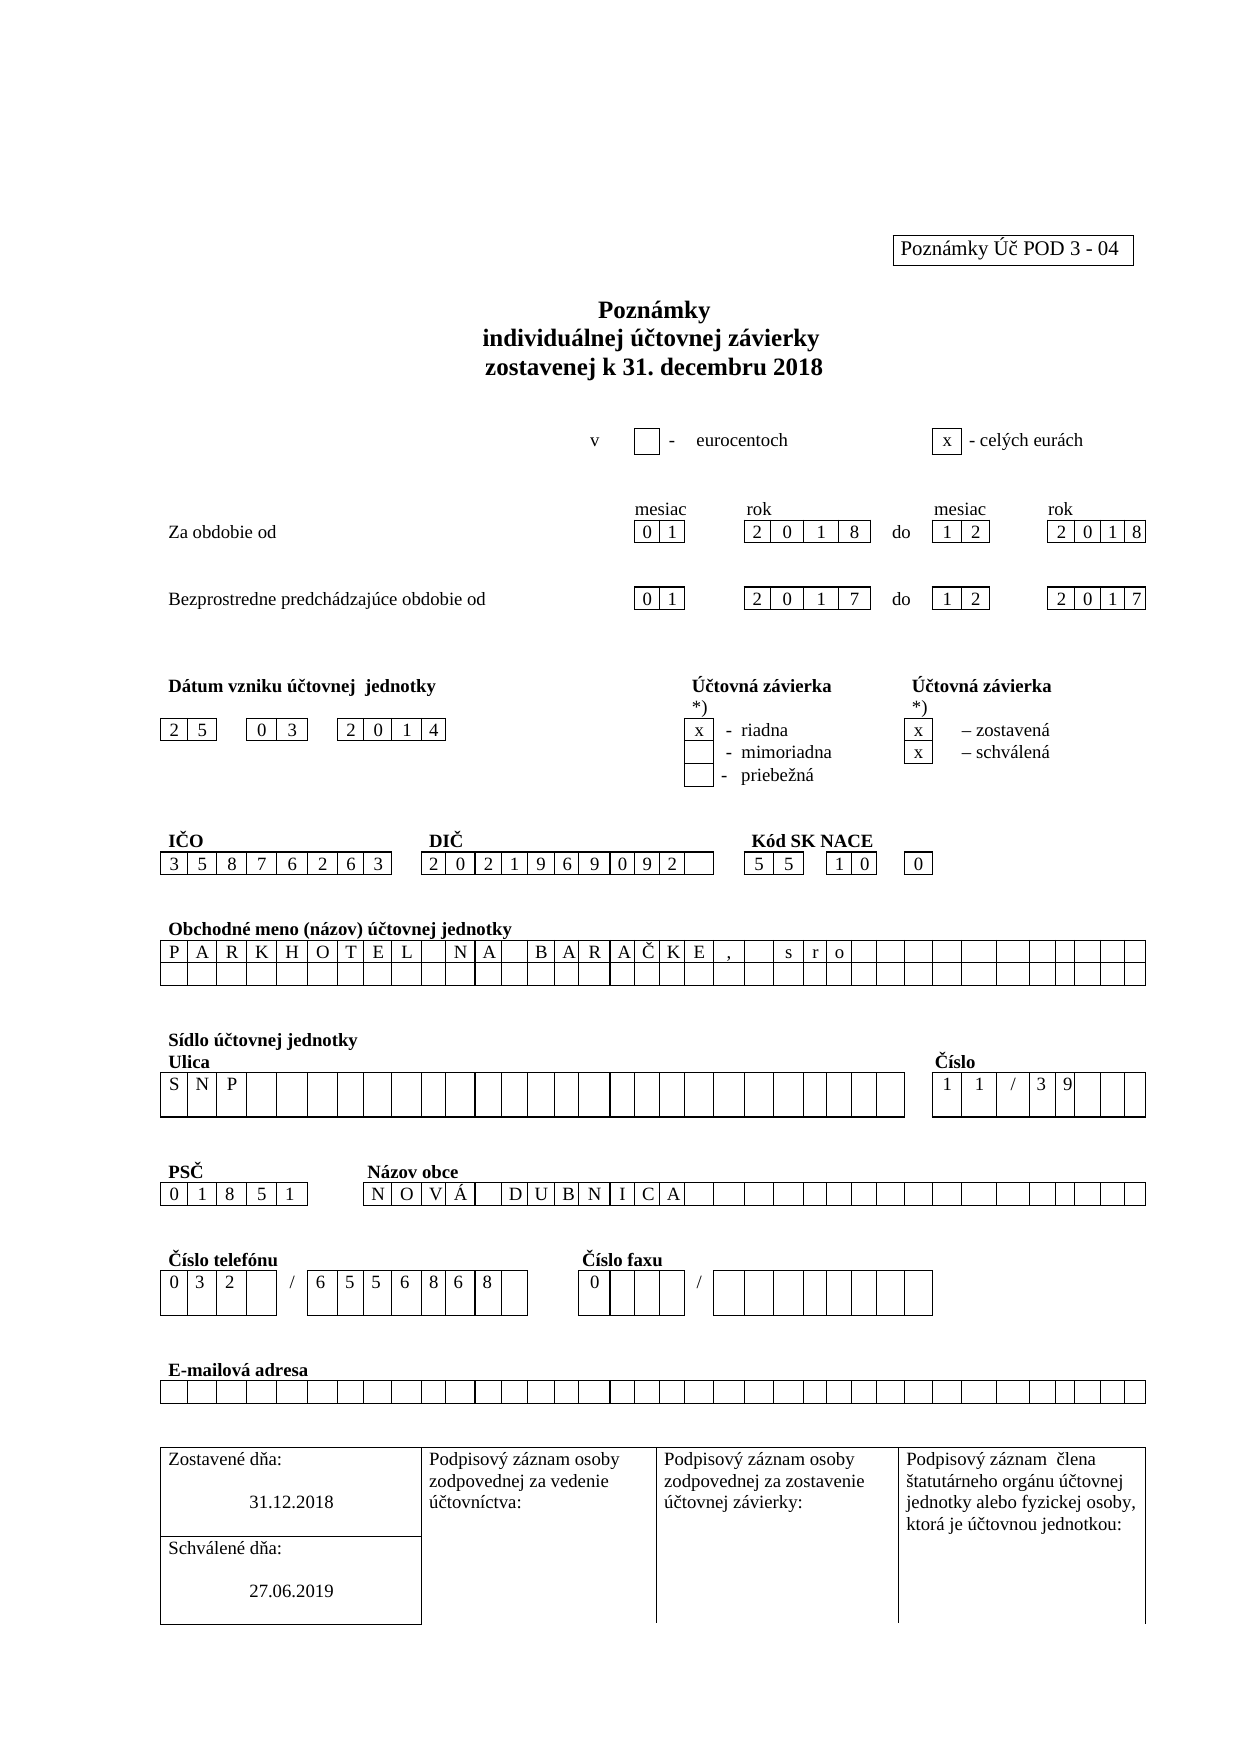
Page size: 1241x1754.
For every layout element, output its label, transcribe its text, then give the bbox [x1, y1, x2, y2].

table_cell [217, 963, 246, 985]
table_cell [422, 609, 445, 675]
table_cell [1075, 786, 1101, 830]
table_cell [933, 941, 961, 962]
table_cell [962, 963, 996, 985]
table_cell [217, 1381, 246, 1403]
table_cell [555, 1315, 579, 1380]
table_cell [1056, 1118, 1075, 1182]
table_cell [1101, 830, 1124, 851]
table_cell 0 [905, 853, 932, 874]
table_cell [392, 1404, 422, 1447]
table_cell 0 [1075, 521, 1100, 542]
table_cell 2 [660, 853, 684, 874]
table_cell [247, 1381, 276, 1403]
table_cell Zostavené dňa: 31.12.2018 [161, 1448, 421, 1536]
table_cell [932, 830, 962, 851]
table_cell [932, 1404, 962, 1447]
table_cell s [774, 941, 803, 962]
table_cell 6 [555, 853, 578, 874]
table_cell 2 [217, 1271, 246, 1314]
table_cell [501, 696, 527, 718]
table_cell 2 [1048, 521, 1074, 542]
table_cell 8 [217, 853, 246, 874]
table_cell [475, 1316, 501, 1380]
table_cell [338, 498, 364, 519]
table_cell [1030, 1183, 1055, 1205]
table_cell 6 [308, 1271, 337, 1314]
table_cell [774, 875, 803, 940]
table_cell mesiac [932, 498, 1029, 519]
table_cell [161, 609, 307, 675]
table_cell [827, 1381, 851, 1403]
table_cell [422, 1316, 445, 1380]
table_cell [932, 874, 962, 940]
table_cell [635, 1404, 659, 1447]
table_cell [422, 454, 445, 498]
table_cell [528, 1381, 554, 1403]
table_cell [308, 1073, 337, 1116]
table_cell [962, 543, 989, 586]
table_cell P [161, 941, 187, 962]
table_cell [635, 1381, 659, 1403]
table_cell 0 [579, 1271, 609, 1314]
table_cell [392, 1073, 421, 1116]
table_cell [962, 1183, 996, 1205]
table_cell *) [684, 696, 870, 718]
table_cell [685, 963, 713, 985]
table_cell [997, 1183, 1029, 1205]
table_cell [827, 1073, 851, 1116]
table_cell [188, 1381, 216, 1403]
table_cell 1 [660, 521, 684, 542]
table_cell [804, 1183, 826, 1205]
table_cell [1125, 543, 1145, 586]
table_cell [1056, 851, 1075, 874]
table_cell [338, 830, 364, 851]
table_cell [684, 609, 713, 675]
table_cell [745, 963, 773, 985]
table_cell [555, 1270, 578, 1314]
table_cell S [161, 1073, 187, 1116]
table_cell 9 [579, 853, 609, 874]
table_cell [870, 718, 904, 740]
table_cell [610, 586, 634, 609]
table_cell [804, 874, 827, 940]
table_cell [1101, 1404, 1124, 1447]
table_cell [1125, 1073, 1145, 1116]
table_cell [852, 1404, 877, 1447]
table_cell [1029, 851, 1056, 874]
table_cell Á [446, 1183, 474, 1205]
table_cell [217, 718, 246, 740]
table_cell [933, 1183, 961, 1205]
table_cell [852, 963, 876, 985]
table_cell 0 [247, 719, 276, 740]
table_cell [610, 786, 634, 830]
table_cell [422, 963, 445, 985]
table_cell 7 [247, 853, 276, 874]
table_cell [555, 830, 579, 851]
table_cell [1075, 1404, 1101, 1447]
table_cell [475, 1404, 501, 1447]
table_cell [611, 963, 634, 985]
table_cell [1029, 1404, 1056, 1447]
table_header [635, 429, 659, 454]
table_cell [997, 1381, 1029, 1403]
table_cell [392, 830, 422, 851]
table_cell 6 [338, 853, 363, 874]
table_cell [187, 696, 217, 718]
table_cell [161, 1404, 187, 1447]
table_cell [1101, 696, 1124, 718]
table_cell [714, 874, 744, 940]
table_cell [276, 498, 307, 519]
table_cell [422, 498, 445, 519]
table_cell [579, 1404, 610, 1447]
table_cell [161, 963, 187, 985]
table_cell [714, 1073, 744, 1116]
table_cell [774, 1316, 803, 1380]
table_cell [745, 1183, 773, 1205]
table_cell 1 [804, 521, 838, 542]
table_cell [659, 696, 684, 718]
table_cell N [188, 1073, 216, 1116]
table_cell o [827, 941, 851, 962]
table_cell – schválená [933, 740, 1075, 763]
table_cell [502, 1073, 527, 1116]
table_cell [714, 1381, 744, 1403]
table_cell 9 [1056, 1073, 1074, 1116]
table_cell [997, 1404, 1029, 1447]
table_cell [446, 1381, 474, 1403]
table_cell [827, 610, 852, 675]
table_cell [1125, 1270, 1145, 1314]
table_cell [276, 830, 307, 851]
table_cell [1075, 1315, 1101, 1380]
table_cell [187, 454, 217, 498]
table_cell Podpisový záznam osoby zodpovednej za vedenie účtovníctva: [422, 1448, 657, 1624]
table_cell [364, 520, 392, 542]
table_cell [161, 1381, 187, 1403]
table_cell [338, 1381, 363, 1403]
table_cell [1029, 454, 1056, 498]
table_cell [579, 520, 610, 542]
table_cell [1075, 1381, 1100, 1403]
table_cell [555, 696, 579, 718]
table_cell [392, 454, 422, 498]
table_cell [804, 963, 826, 985]
table_cell [684, 1315, 713, 1380]
table_cell rok [1029, 498, 1145, 519]
table_cell [904, 609, 932, 675]
table_cell [714, 520, 744, 542]
table_cell 1 [502, 853, 527, 874]
table_cell [774, 1271, 803, 1314]
table_header [109, 235, 893, 265]
table_cell [770, 543, 803, 586]
table_cell 3 [188, 1271, 216, 1314]
table_cell [1101, 1118, 1124, 1182]
table_cell 1 [933, 521, 961, 542]
table_cell [247, 1271, 276, 1314]
table_cell [744, 1316, 773, 1380]
table_cell [635, 610, 659, 675]
table_cell [161, 786, 187, 830]
table_cell [579, 542, 610, 586]
table_cell [852, 498, 932, 519]
table_cell [905, 963, 932, 985]
table_cell 2 [745, 521, 770, 542]
table_cell [685, 1183, 713, 1205]
table_cell [1029, 1315, 1056, 1380]
table_cell [685, 1073, 713, 1116]
table_cell [392, 498, 422, 519]
table_cell [1075, 1183, 1100, 1205]
table_cell 9 [528, 853, 554, 874]
table_cell / [277, 1270, 307, 1314]
table_cell 2 [745, 588, 770, 609]
table_cell [446, 963, 474, 985]
table_cell [1075, 718, 1101, 740]
table_cell [659, 830, 684, 851]
table_cell [1125, 675, 1145, 696]
table_cell [445, 609, 475, 675]
table_cell [1056, 610, 1075, 675]
table_header [904, 428, 932, 454]
table_cell [1125, 696, 1145, 718]
table_cell Číslo telefónu Číslo faxu [161, 1227, 1145, 1270]
table_cell Podpisový záznam osoby zodpovednej za zostavenie účtovnej závierky: [657, 1448, 899, 1624]
table_cell [932, 543, 962, 586]
table_cell [610, 696, 634, 718]
table_cell [308, 609, 338, 675]
table_cell [804, 543, 838, 586]
table_cell [659, 1118, 684, 1182]
table_cell [905, 1072, 932, 1116]
table_cell [962, 1270, 997, 1314]
table_cell [685, 1381, 713, 1403]
table_cell [1125, 851, 1145, 874]
table_cell [579, 696, 610, 718]
table_cell [579, 1381, 609, 1403]
table_cell [475, 696, 501, 718]
table_cell Kód SK NACE [744, 830, 904, 851]
table_header [338, 428, 364, 454]
table_cell [635, 718, 659, 740]
table_cell [247, 1073, 276, 1116]
table_cell [932, 763, 1075, 786]
table_cell [1075, 763, 1101, 786]
table_cell [1125, 1118, 1145, 1182]
table_cell [501, 830, 527, 851]
table_cell [445, 498, 475, 519]
table_cell [684, 1404, 713, 1447]
text Poznámky [174, 295, 1134, 323]
table_cell [804, 1316, 827, 1380]
table_cell PSČ Názov obce [161, 1118, 634, 1182]
table_cell [527, 696, 555, 718]
table_cell [685, 853, 713, 874]
table_cell 1 [933, 588, 961, 609]
table_cell [555, 1073, 578, 1116]
table_cell [1016, 830, 1048, 851]
table_cell [870, 740, 904, 763]
table_cell [774, 1118, 803, 1182]
table_cell 0 [446, 853, 474, 874]
table_cell [997, 1118, 1029, 1182]
table_cell 3 [364, 853, 391, 874]
table_cell [364, 1404, 392, 1447]
table_cell [217, 1404, 247, 1447]
table_header - celých eurách [962, 428, 1145, 454]
table_cell [610, 609, 634, 675]
table_cell [635, 1073, 659, 1116]
table_cell [877, 874, 904, 940]
table_cell [714, 1271, 744, 1314]
table_header [555, 428, 579, 454]
table_cell [188, 963, 216, 985]
table_cell 1 [1101, 521, 1124, 542]
table_cell [635, 543, 659, 586]
table_cell A [555, 941, 578, 962]
table_cell [476, 1073, 501, 1116]
table_cell [392, 1381, 421, 1403]
table_cell [1056, 941, 1074, 962]
table_cell [933, 1381, 961, 1403]
table_cell [997, 1270, 1029, 1314]
table_header [308, 428, 338, 454]
table_cell [745, 941, 773, 962]
table_cell [659, 675, 684, 696]
table_cell N [579, 1183, 609, 1205]
table_cell [527, 1404, 555, 1447]
table_cell [187, 786, 610, 830]
table_cell [990, 586, 1016, 609]
table_cell [579, 1073, 609, 1116]
table_cell 1 [827, 853, 851, 874]
table_cell 8 [476, 1271, 501, 1314]
table_cell [745, 1271, 773, 1314]
table_cell 5 [338, 1271, 363, 1314]
table_cell [247, 1404, 276, 1447]
table_cell I [611, 1183, 634, 1205]
table_cell Účtovná závierka [684, 675, 904, 696]
table_cell [338, 1073, 363, 1116]
table_cell 5 [364, 1271, 391, 1314]
table_cell [1125, 941, 1145, 962]
table_cell [684, 787, 713, 830]
table_cell [422, 1404, 445, 1447]
table_cell [1056, 1183, 1074, 1205]
table_cell [611, 1381, 634, 1403]
table_cell [660, 1271, 684, 1314]
table_cell [932, 786, 1075, 830]
table_cell 3 [1030, 1073, 1055, 1116]
table_cell [744, 1404, 773, 1447]
table_cell [1048, 543, 1075, 586]
table_cell [338, 1404, 364, 1447]
table_cell [475, 609, 501, 675]
table_cell [827, 1183, 851, 1205]
table_header [187, 428, 217, 454]
table_cell [476, 1183, 501, 1205]
table_cell [1056, 963, 1074, 985]
table_cell [714, 498, 744, 519]
table_cell [579, 609, 610, 675]
table_cell [1029, 1118, 1056, 1182]
table_cell [744, 875, 773, 940]
table_cell [989, 696, 1016, 718]
table_cell 1 [962, 1073, 996, 1116]
table_cell 1 [660, 588, 684, 609]
table_cell [635, 1316, 659, 1380]
table_cell A [188, 941, 216, 962]
table_cell Bezprostredne predchádzajúce obdobie od [161, 586, 555, 609]
table_cell [276, 1404, 307, 1447]
table_cell [1125, 1183, 1145, 1205]
table_cell [1101, 1073, 1124, 1116]
table_cell [475, 454, 501, 498]
table_cell [714, 1404, 744, 1447]
table_header [501, 428, 527, 454]
table_cell [527, 830, 555, 851]
table_cell [635, 963, 659, 985]
table_cell [161, 763, 187, 786]
table_cell [1048, 696, 1075, 718]
table_cell [579, 963, 609, 985]
table_cell 1 [277, 1183, 307, 1205]
table_cell [962, 1404, 997, 1447]
table_cell [501, 718, 527, 740]
table_cell [932, 610, 962, 675]
table_cell [804, 1271, 826, 1314]
table_cell [659, 610, 684, 675]
table_cell [308, 498, 338, 519]
table_cell [827, 1271, 851, 1314]
table_cell [579, 830, 610, 851]
table_header eurocentoch [684, 428, 877, 454]
table_cell [1125, 1315, 1145, 1380]
table_cell Za obdobie od [161, 520, 364, 542]
table_cell [932, 1118, 962, 1182]
table_cell [446, 1073, 474, 1116]
table_cell [1101, 963, 1124, 985]
table_cell [445, 520, 475, 542]
table_cell 6 [392, 1271, 421, 1314]
table_cell *) [904, 696, 962, 718]
table_cell [555, 454, 634, 498]
table_cell [659, 1316, 684, 1380]
table_cell 1 [1101, 588, 1124, 609]
table_cell [308, 1404, 338, 1447]
table_cell [1125, 763, 1145, 786]
table_cell 5 [247, 1183, 276, 1205]
table_cell [774, 1183, 803, 1205]
table_cell [804, 1381, 826, 1403]
table_cell [1016, 696, 1048, 718]
table_cell [611, 1073, 634, 1116]
table_cell [660, 963, 684, 985]
table_cell [610, 1316, 634, 1380]
table_cell 4 [422, 719, 445, 740]
table_cell [501, 1316, 527, 1380]
table_cell [527, 454, 555, 498]
table_cell [827, 1118, 852, 1182]
table_cell 2 [338, 719, 363, 740]
table_cell [1101, 786, 1124, 830]
table_cell [187, 498, 217, 519]
table_cell [839, 543, 870, 586]
table_cell K [660, 941, 684, 962]
table_cell Podpisový záznam člena štatutárneho orgánu účtovnej jednotky alebo fyzickej osoby, ktorá je účtovnou jednotkou: [899, 1448, 1145, 1624]
table_cell [1030, 963, 1055, 985]
table_cell [1016, 520, 1047, 542]
table_cell [555, 520, 579, 542]
table_cell do [871, 520, 932, 542]
table_cell [852, 1381, 876, 1403]
table_header [422, 428, 445, 454]
table_cell Sídlo účtovnej jednotky Ulica Číslo [161, 986, 1145, 1072]
table_cell [476, 963, 501, 985]
table_cell [904, 764, 932, 786]
table_cell [827, 875, 852, 940]
table_cell IČO [161, 830, 217, 851]
table_cell [308, 963, 337, 985]
table_cell [501, 454, 527, 498]
table_cell [684, 830, 713, 851]
table_cell 8 [839, 521, 870, 542]
table_cell [997, 1315, 1029, 1380]
table_cell 8 [422, 1271, 445, 1314]
table_cell [744, 610, 773, 675]
table_cell [962, 1315, 997, 1380]
table_cell [247, 454, 276, 498]
table_header [610, 428, 634, 454]
table_cell [660, 1073, 684, 1116]
table_cell [905, 1183, 932, 1205]
table_cell [877, 1118, 904, 1182]
table_cell [247, 830, 276, 851]
table_cell 3 [277, 719, 307, 740]
table_cell [685, 741, 713, 763]
table_cell [555, 542, 579, 586]
table_cell [685, 520, 713, 542]
table_cell E-mailová adresa [161, 1315, 364, 1380]
table_cell DIČ [422, 830, 475, 851]
table_cell [338, 1182, 363, 1205]
table_cell [555, 609, 579, 675]
table_cell [714, 963, 744, 985]
table_cell [1075, 1073, 1100, 1116]
table_cell [774, 1404, 803, 1447]
table_cell 8 [217, 1183, 246, 1205]
table_cell x [905, 719, 932, 740]
table_cell [962, 609, 997, 675]
table_cell [610, 1404, 634, 1447]
table_cell 0 [635, 521, 659, 542]
table_cell [714, 1316, 744, 1380]
table_cell [277, 1073, 307, 1116]
table_cell [962, 1118, 997, 1182]
table_cell [1125, 786, 1145, 830]
table_cell [161, 696, 187, 718]
table_cell [217, 454, 247, 498]
table_cell [1075, 543, 1101, 586]
table_cell [501, 498, 527, 519]
table_cell [685, 764, 713, 786]
table_cell [1075, 963, 1100, 985]
table_cell [877, 963, 904, 985]
table_cell mesiac [635, 498, 713, 519]
table_cell – zostavená [933, 718, 1075, 740]
table_cell [528, 963, 554, 985]
table_cell [610, 763, 634, 786]
table_cell [1101, 1315, 1124, 1380]
table_cell [1125, 610, 1145, 675]
table_cell 2 [308, 853, 337, 874]
table_cell 1 [933, 1073, 961, 1116]
table_cell 5 [188, 719, 216, 740]
table_cell [852, 1271, 876, 1314]
table_cell [635, 1118, 659, 1182]
table_cell [659, 740, 684, 763]
table_header [527, 428, 555, 454]
table_cell [445, 454, 475, 498]
table_cell [744, 1118, 773, 1182]
table_cell [904, 1404, 932, 1447]
table_cell H [277, 941, 307, 962]
table_cell [217, 830, 247, 851]
table_cell [338, 609, 364, 675]
table_cell [635, 1271, 659, 1314]
table_cell [579, 718, 610, 740]
table_cell [308, 1381, 337, 1403]
table_cell [446, 718, 475, 740]
table_cell [1101, 1381, 1124, 1403]
table_cell 0 [611, 853, 634, 874]
table_cell [1125, 830, 1145, 851]
table_cell D [502, 1183, 527, 1205]
table_cell [475, 520, 501, 542]
table_cell [364, 696, 392, 718]
table_cell [1075, 696, 1101, 718]
table_cell [1016, 586, 1047, 609]
table_cell [555, 718, 579, 740]
table_cell [870, 542, 904, 586]
table_cell [527, 718, 555, 740]
table_header [445, 428, 475, 454]
table_cell [684, 1118, 713, 1182]
table_cell [392, 963, 421, 985]
table_cell P [217, 1073, 246, 1116]
table_cell [714, 609, 744, 675]
table_cell [247, 963, 276, 985]
table_cell [1125, 963, 1145, 985]
table_cell [877, 1404, 904, 1447]
table_cell [422, 696, 445, 718]
table_cell [774, 963, 803, 985]
table_cell Č [635, 941, 659, 962]
table_cell V [422, 1183, 445, 1205]
table_cell [684, 542, 713, 586]
table_cell [877, 851, 904, 874]
table_cell [1125, 1381, 1145, 1403]
table_cell [1030, 1381, 1055, 1403]
table_cell [962, 696, 989, 718]
table_cell [685, 586, 713, 609]
table_header [877, 428, 904, 454]
table_cell [1125, 718, 1145, 740]
table_cell [997, 941, 1029, 962]
table_header [392, 428, 422, 454]
table_cell [364, 609, 392, 675]
table_cell [852, 454, 932, 498]
table_cell 2 [161, 719, 187, 740]
table_cell [933, 851, 962, 874]
table_header [276, 428, 307, 454]
table_cell [1101, 675, 1124, 696]
table_cell [989, 830, 1016, 851]
table_cell [997, 851, 1029, 874]
table_cell [904, 1316, 932, 1380]
table_cell [555, 963, 578, 985]
table_cell [392, 1316, 422, 1380]
table_cell [161, 741, 187, 763]
table_cell N [364, 1183, 391, 1205]
table_cell [1101, 718, 1124, 740]
table_cell [476, 1381, 501, 1403]
table_cell [659, 1404, 684, 1447]
table_cell [990, 520, 1016, 542]
table_cell 7 [839, 588, 870, 609]
table_cell [247, 498, 276, 519]
table_cell [774, 1381, 803, 1403]
table_cell [247, 696, 276, 718]
table_cell [308, 718, 337, 740]
table_cell 0 [364, 719, 391, 740]
table_cell [904, 1116, 932, 1182]
table_cell Schválené dňa: 27.06.2019 [161, 1537, 421, 1624]
table_cell [1056, 874, 1075, 940]
table_cell [1056, 454, 1145, 498]
table_cell - riadna [714, 718, 870, 740]
table_cell / [997, 1073, 1029, 1116]
table_cell 0 [1075, 588, 1100, 609]
table_cell [1029, 1270, 1056, 1314]
table_cell [804, 1073, 826, 1116]
table_cell [714, 786, 870, 830]
table_cell 0 [771, 588, 803, 609]
table_header [364, 428, 392, 454]
table_cell [1101, 763, 1124, 786]
table_cell [827, 1404, 852, 1447]
table_cell [1101, 740, 1124, 763]
table_header x [933, 429, 961, 454]
table_cell [161, 454, 187, 498]
table_cell [635, 763, 659, 786]
table_cell [804, 610, 827, 675]
table_cell [364, 1316, 392, 1380]
table_cell [870, 786, 904, 830]
table_cell [877, 609, 904, 675]
table_cell [1101, 874, 1124, 940]
table_cell [852, 875, 877, 940]
table_header [217, 428, 247, 454]
table_cell [962, 830, 989, 851]
table_cell 0 [161, 1183, 187, 1205]
table_cell N [446, 941, 474, 962]
table_cell [338, 963, 363, 985]
table_cell [277, 963, 307, 985]
table_cell [635, 786, 659, 830]
table_cell [502, 941, 527, 962]
table_cell [364, 830, 392, 851]
table_cell [1029, 874, 1056, 940]
table_cell [804, 851, 826, 874]
table_cell Dátum vzniku účtovnej jednotky [161, 675, 555, 696]
table_cell R [579, 941, 609, 962]
table_cell [555, 1404, 579, 1447]
table_cell [338, 696, 364, 718]
table_cell [217, 696, 247, 718]
table_cell O [392, 1183, 421, 1205]
table_cell [610, 542, 634, 586]
table_cell [475, 718, 501, 740]
table_cell 6 [446, 1271, 474, 1314]
table_header [247, 428, 276, 454]
table_cell x [905, 741, 932, 763]
table_cell [392, 520, 422, 542]
table_cell [502, 963, 527, 985]
table_cell [610, 520, 634, 542]
table_cell 6 [277, 853, 307, 874]
table_cell [659, 718, 684, 740]
table_cell [611, 1271, 634, 1314]
table_cell 2 [1048, 588, 1074, 609]
table_cell r [804, 941, 826, 962]
table_cell [1101, 1183, 1124, 1205]
table_cell [610, 718, 634, 740]
table_cell [1056, 1270, 1075, 1314]
table_cell [1075, 851, 1101, 874]
table_cell K [247, 941, 276, 962]
table_cell [527, 520, 555, 542]
table_cell [392, 696, 422, 718]
table_cell [635, 675, 659, 696]
table_cell 2 [476, 853, 501, 874]
table_cell 9 [635, 853, 659, 874]
table_cell [932, 454, 1029, 498]
table_cell 3 [161, 853, 187, 874]
table_cell [528, 1270, 555, 1314]
table_cell [852, 609, 877, 675]
table_cell [745, 1381, 773, 1403]
table_cell [804, 1118, 827, 1182]
table_cell 5 [774, 853, 803, 874]
table_cell [502, 1271, 527, 1314]
table_cell A [611, 941, 634, 962]
table_cell [962, 851, 997, 874]
table_cell [610, 675, 634, 696]
table_cell [308, 454, 338, 498]
table_cell [1125, 740, 1145, 763]
table_cell [527, 498, 555, 519]
table_cell 5 [188, 853, 216, 874]
table_cell [635, 454, 713, 498]
table_cell 0 [635, 588, 659, 609]
table_cell [962, 874, 997, 940]
table_cell [635, 830, 659, 851]
table_cell B [528, 941, 554, 962]
table_cell [364, 1381, 391, 1403]
table_cell x [685, 719, 713, 740]
table_cell [997, 609, 1029, 675]
table_cell [217, 498, 247, 519]
table_header - [660, 428, 684, 454]
table_cell [338, 454, 364, 498]
table_cell [392, 851, 421, 874]
table_cell [870, 696, 904, 718]
table_cell [852, 1073, 876, 1116]
table_cell [997, 874, 1029, 940]
table_cell [161, 1205, 1145, 1227]
table_cell [555, 498, 634, 519]
table_cell [1048, 830, 1075, 851]
table_cell [501, 609, 527, 675]
table_cell [1125, 874, 1145, 940]
table_cell [877, 1271, 904, 1314]
table_cell [877, 941, 904, 962]
table_cell [774, 610, 803, 675]
table_cell [1075, 874, 1101, 940]
table_cell [852, 1183, 876, 1205]
table_cell [1101, 851, 1124, 874]
table_cell [308, 696, 338, 718]
table_cell [714, 1183, 744, 1205]
table_cell [527, 1315, 555, 1380]
table_cell E [685, 941, 713, 962]
table_cell - priebežná [714, 763, 870, 786]
table_cell 2 [962, 521, 989, 542]
table_cell [579, 586, 610, 609]
table_cell R [217, 941, 246, 962]
table_cell [904, 542, 932, 586]
table_cell [501, 1404, 527, 1447]
table_cell U [528, 1183, 554, 1205]
table_cell [1075, 1118, 1101, 1182]
table_cell [635, 696, 659, 718]
table_cell [445, 696, 475, 718]
table_header [1134, 235, 1199, 265]
table_cell [579, 675, 610, 696]
table_cell [870, 763, 904, 786]
table_cell [962, 941, 996, 962]
table_cell [364, 963, 391, 985]
table_cell , [714, 941, 744, 962]
table_cell [714, 454, 744, 498]
table_cell [579, 1316, 610, 1380]
table_cell [161, 542, 555, 586]
table_cell [555, 675, 579, 696]
table_cell [1075, 740, 1101, 763]
table_cell [475, 498, 501, 519]
table_cell [308, 830, 338, 851]
table_cell [1101, 941, 1124, 962]
table_cell 2 [962, 588, 989, 609]
table_cell [852, 1118, 877, 1182]
table_cell [187, 763, 610, 786]
table_cell [475, 830, 501, 851]
table_cell [659, 786, 684, 830]
table_cell [1029, 609, 1056, 675]
table_cell [392, 609, 422, 675]
table_cell B [555, 1183, 578, 1205]
table_cell [877, 1316, 904, 1380]
table_cell [744, 543, 770, 586]
table_cell [904, 875, 932, 940]
table_cell [364, 498, 392, 519]
table_cell [422, 1381, 445, 1403]
table_cell [962, 1381, 996, 1403]
table_cell [527, 609, 555, 675]
table_cell [1125, 1404, 1145, 1447]
table_cell 8 [1125, 521, 1145, 542]
table_cell [714, 830, 744, 851]
table_cell 2 [422, 853, 445, 874]
table_cell O [308, 941, 337, 962]
table_cell [989, 542, 1016, 586]
table_cell E [364, 941, 391, 962]
table_cell [774, 1073, 803, 1116]
table_cell [422, 520, 445, 542]
table_cell [877, 1073, 904, 1116]
table_cell [422, 941, 445, 962]
table_cell [1075, 830, 1101, 851]
table_cell [555, 586, 579, 609]
table_cell [714, 586, 744, 609]
table_cell [187, 1404, 217, 1447]
table_cell [905, 1381, 932, 1403]
table_cell [610, 740, 634, 763]
table_cell [187, 740, 610, 763]
table_cell [997, 963, 1029, 985]
table_cell [364, 1073, 391, 1116]
table_cell [1056, 1315, 1075, 1380]
table_cell [422, 1073, 445, 1116]
table_cell [1075, 941, 1100, 962]
table_cell [610, 830, 634, 851]
table_cell rok [744, 498, 852, 519]
table_cell [501, 520, 527, 542]
table_cell [308, 1182, 338, 1205]
table_cell [276, 696, 307, 718]
table_cell [1016, 542, 1048, 586]
table_cell [827, 963, 851, 985]
table_cell [660, 1381, 684, 1403]
table_cell [277, 1381, 307, 1403]
table_cell [1056, 1404, 1075, 1447]
table_cell [1075, 610, 1101, 675]
table_cell Účtovná závierka [904, 675, 1101, 696]
table_cell [905, 1271, 932, 1314]
table_cell [364, 454, 392, 498]
table_cell Obchodné meno (názov) účtovnej jednotky [161, 874, 713, 940]
table_cell [1075, 1270, 1101, 1314]
table_cell A [660, 1183, 684, 1205]
table_cell 0 [161, 1271, 187, 1314]
table_cell [852, 1316, 877, 1380]
table_cell [745, 1073, 773, 1116]
table_cell [1101, 543, 1124, 586]
table_cell [659, 763, 684, 786]
table_header [161, 428, 187, 454]
table_cell [1101, 1270, 1124, 1314]
text individuálnej účtovnej závierky [174, 323, 1134, 352]
table_cell [933, 1270, 962, 1314]
table_cell [877, 1183, 904, 1205]
table_cell [1056, 1381, 1074, 1403]
table_cell 0 [771, 521, 803, 542]
table_cell 1 [392, 719, 421, 740]
table_cell [635, 740, 659, 763]
table_cell A [476, 941, 501, 962]
table_cell [714, 1118, 744, 1182]
text zostavenej k 31. decembru 2018 [174, 352, 1134, 381]
table_cell L [392, 941, 421, 962]
table_cell [877, 1381, 904, 1403]
table_cell C [635, 1183, 659, 1205]
table_cell [714, 542, 744, 586]
table_cell [904, 830, 932, 851]
table_cell [161, 498, 187, 519]
table_cell 7 [1125, 588, 1145, 609]
table_cell [827, 1316, 852, 1380]
table_cell [276, 454, 307, 498]
table_cell 1 [804, 588, 838, 609]
table_cell [502, 1381, 527, 1403]
table_cell 1 [188, 1183, 216, 1205]
table_cell 5 [745, 853, 773, 874]
table_cell [555, 1381, 578, 1403]
table_cell [904, 786, 932, 830]
table_cell [852, 941, 876, 962]
table_cell [445, 1316, 475, 1380]
table_cell [714, 851, 744, 874]
table_cell [445, 1404, 475, 1447]
table_cell do [871, 586, 932, 609]
table_cell [804, 1404, 827, 1447]
table_cell - mimoriadna [714, 740, 870, 763]
table_cell 0 [852, 853, 876, 874]
table_cell [1030, 941, 1055, 962]
table_cell [932, 1315, 962, 1380]
table_header [475, 428, 501, 454]
table_cell [1101, 610, 1124, 675]
table_cell T [338, 941, 363, 962]
table_header Poznámky Úč POD 3 - 04 [894, 236, 1133, 265]
table_cell [659, 543, 684, 586]
table_cell / [685, 1270, 713, 1314]
table_cell [528, 1073, 554, 1116]
table_cell [933, 963, 961, 985]
table_cell [905, 941, 932, 962]
table_header v [579, 428, 610, 454]
table_cell [744, 454, 852, 498]
